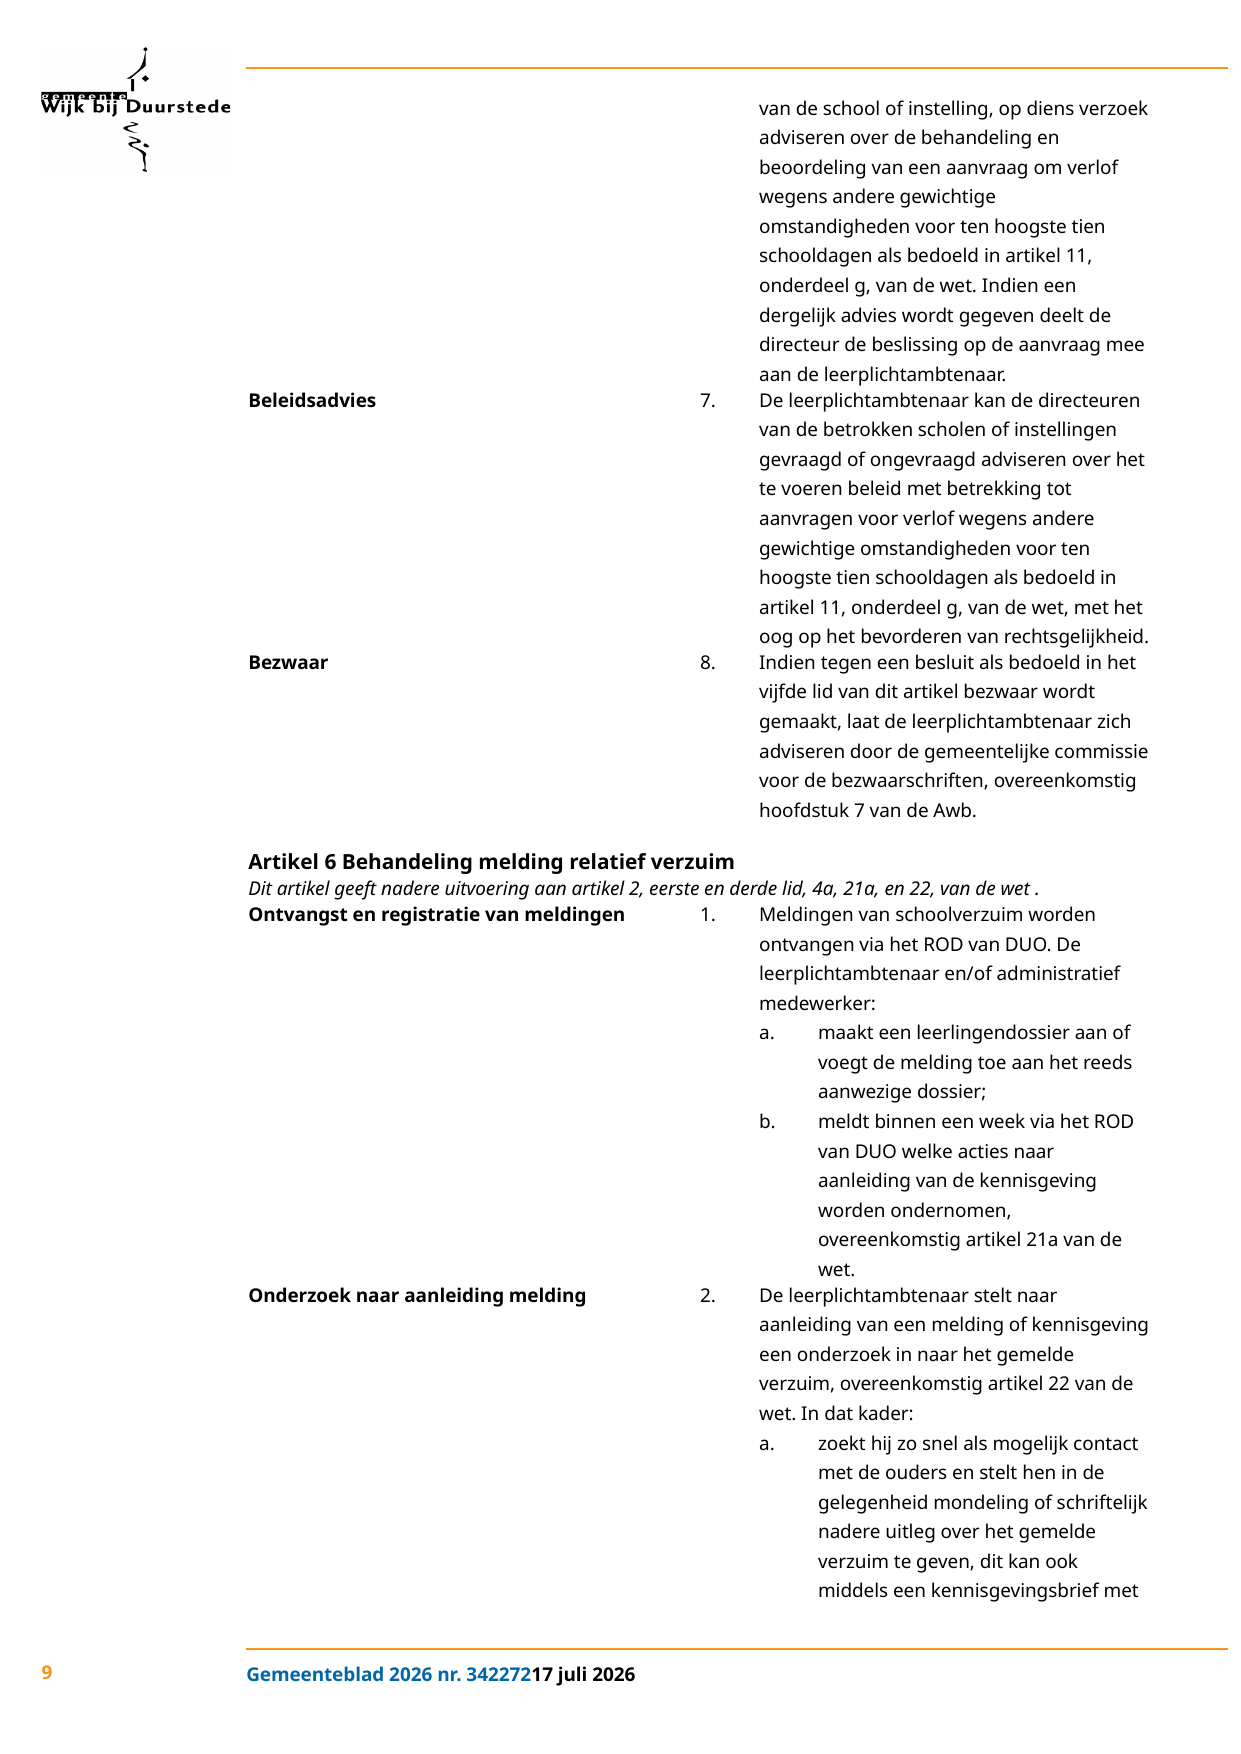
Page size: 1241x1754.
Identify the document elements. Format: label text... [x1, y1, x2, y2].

table_cell Ontvangst en registratie van meldingen [248, 901, 700, 1282]
table_cell Beleidsadvies [248, 387, 700, 649]
text Artikel 6 Behandeling melding relatief verzuim [248, 847, 1152, 875]
table_cell [248, 95, 700, 387]
table_cell De leerplichtambtenaar kan de directeuren van de betrokken scholen of instellingen gevraagd of ongevraagd adviseren over het te voeren beleid met betrekking tot aanvragen voor verlof wegens andere gewichtige omstandigheden voor ten hoogste tien schooldagen als bedoeld in artikel 11, onderdeel g, van de wet, met het oog op het bevorderen van rechtsgelijkheid. [700, 387, 1152, 649]
table_cell van de school of instelling, op diens verzoek adviseren over de behandeling en beoordeling van een aanvraag om verlof wegens andere gewichtige omstandigheden voor ten hoogste tien schooldagen als bedoeld in artikel 11, onderdeel g, van de wet. Indien een dergelijk advies wordt gegeven deelt de directeur de beslissing op de aanvraag mee aan de leerplichtambtenaar. [700, 95, 1152, 387]
table_header Dit artikel geeft nadere uitvoering aan artikel 2, eerste en derde lid, 4a, 21a, en 22, van de wet . [248, 875, 1152, 901]
table_cell Indien tegen een besluit als bedoeld in het vijfde lid van dit artikel bezwaar wordt gemaakt, laat de leerplichtambtenaar zich adviseren door de gemeentelijke commissie voor de bezwaarschriften, overeenkomstig hoofdstuk 7 van de Awb. [700, 649, 1152, 823]
table_cell Meldingen van schoolverzuim worden ontvangen via het ROD van DUO. De leerplichtambtenaar en/of administratief medewerker: maakt een leerlingendossier aan of voegt de melding toe aan het reeds aanwezige dossier; meldt binnen een week via het ROD van DUO welke acties naar aanleiding van de kennisgeving worden ondernomen, overeenkomstig artikel 21a van de wet. [700, 901, 1152, 1282]
picture [41, 47, 231, 172]
table_cell Onderzoek naar aanleiding melding [248, 1282, 700, 1603]
table_cell De leerplichtambtenaar stelt naar aanleiding van een melding of kennisgeving een onderzoek in naar het gemelde verzuim, overeenkomstig artikel 22 van de wet. In dat kader: zoekt hij zo snel als mogelijk contact met de ouders en stelt hen in de gelegenheid mondeling of schriftelijk nadere uitleg over het gemelde verzuim te geven, dit kan ook middels een kennisgevingsbrief met [700, 1282, 1152, 1603]
table_cell Bezwaar [248, 649, 700, 823]
